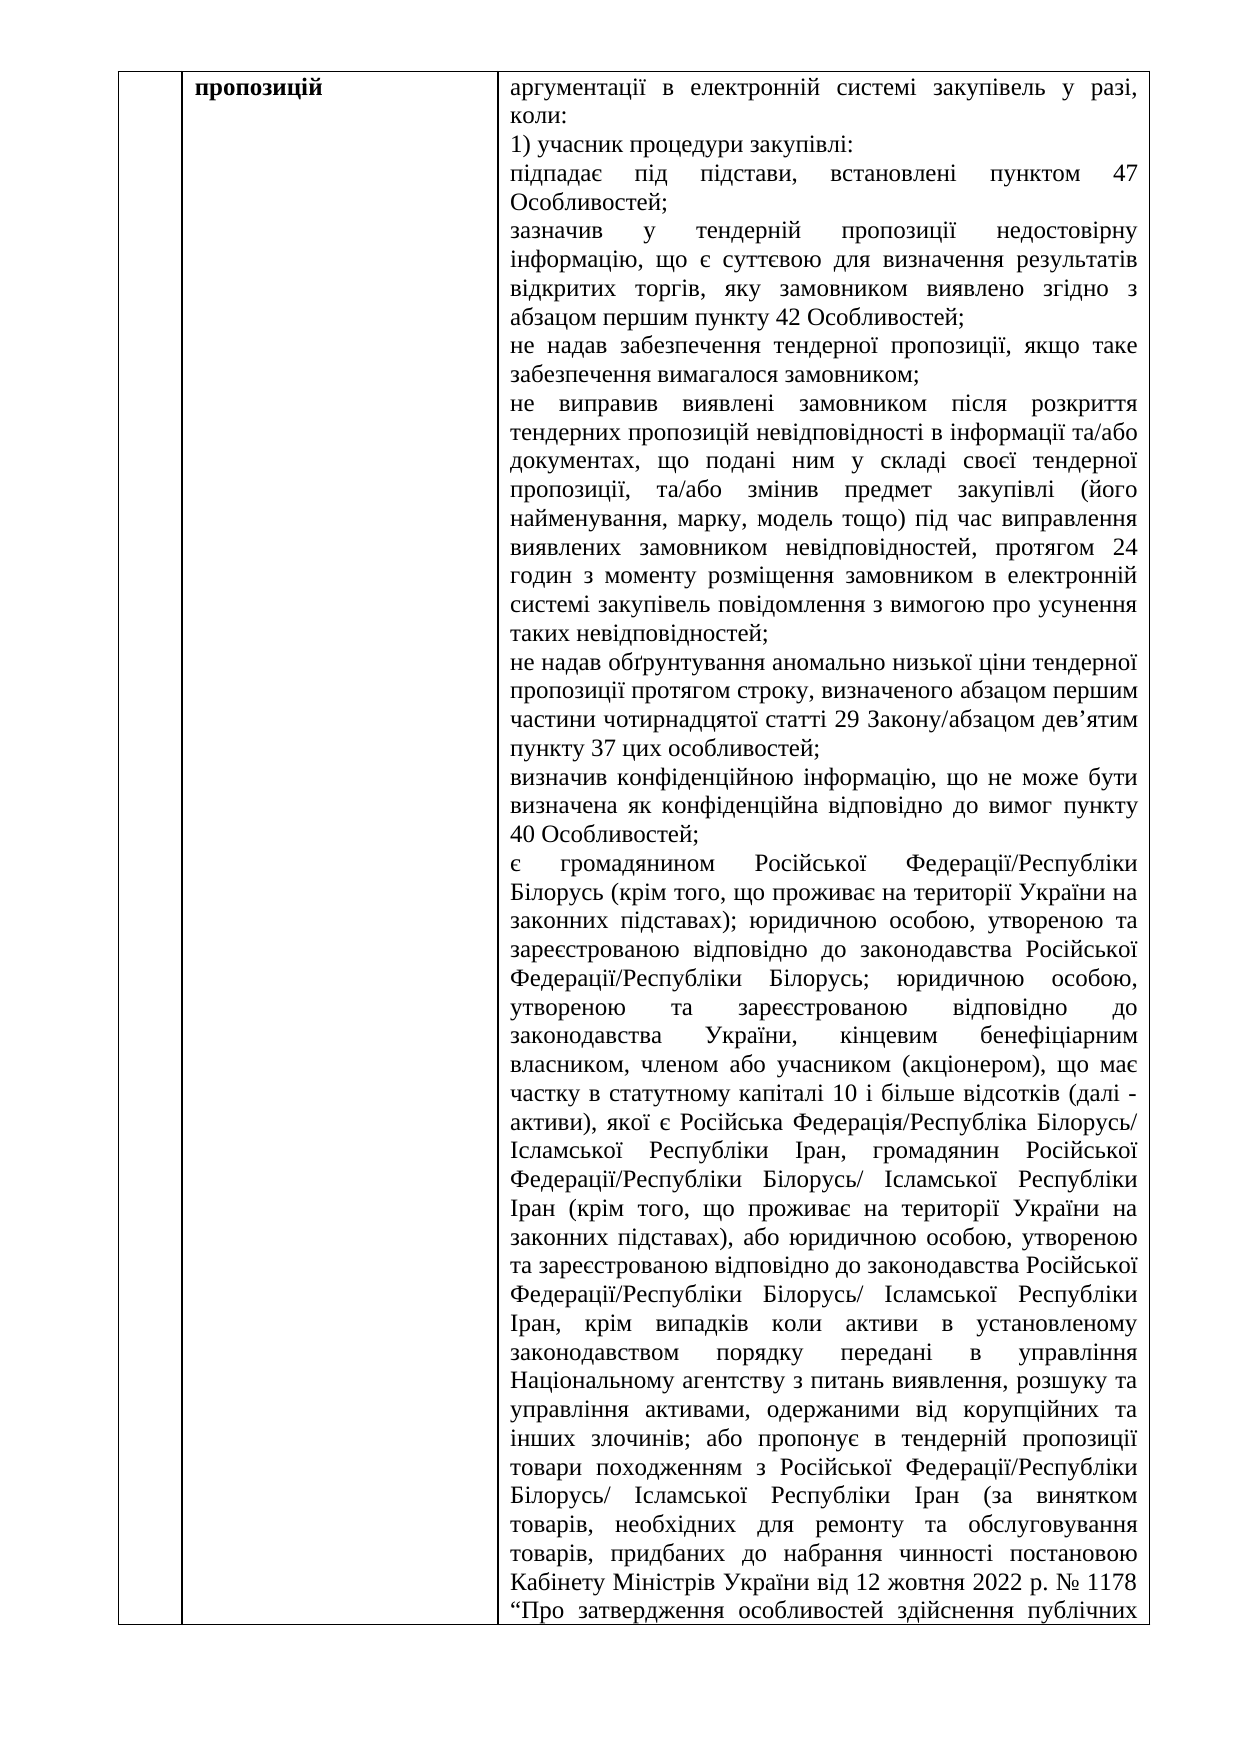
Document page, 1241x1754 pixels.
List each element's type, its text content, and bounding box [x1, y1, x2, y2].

table_cell [119, 72, 181, 1624]
table_cell пропозицій [183, 72, 497, 1624]
